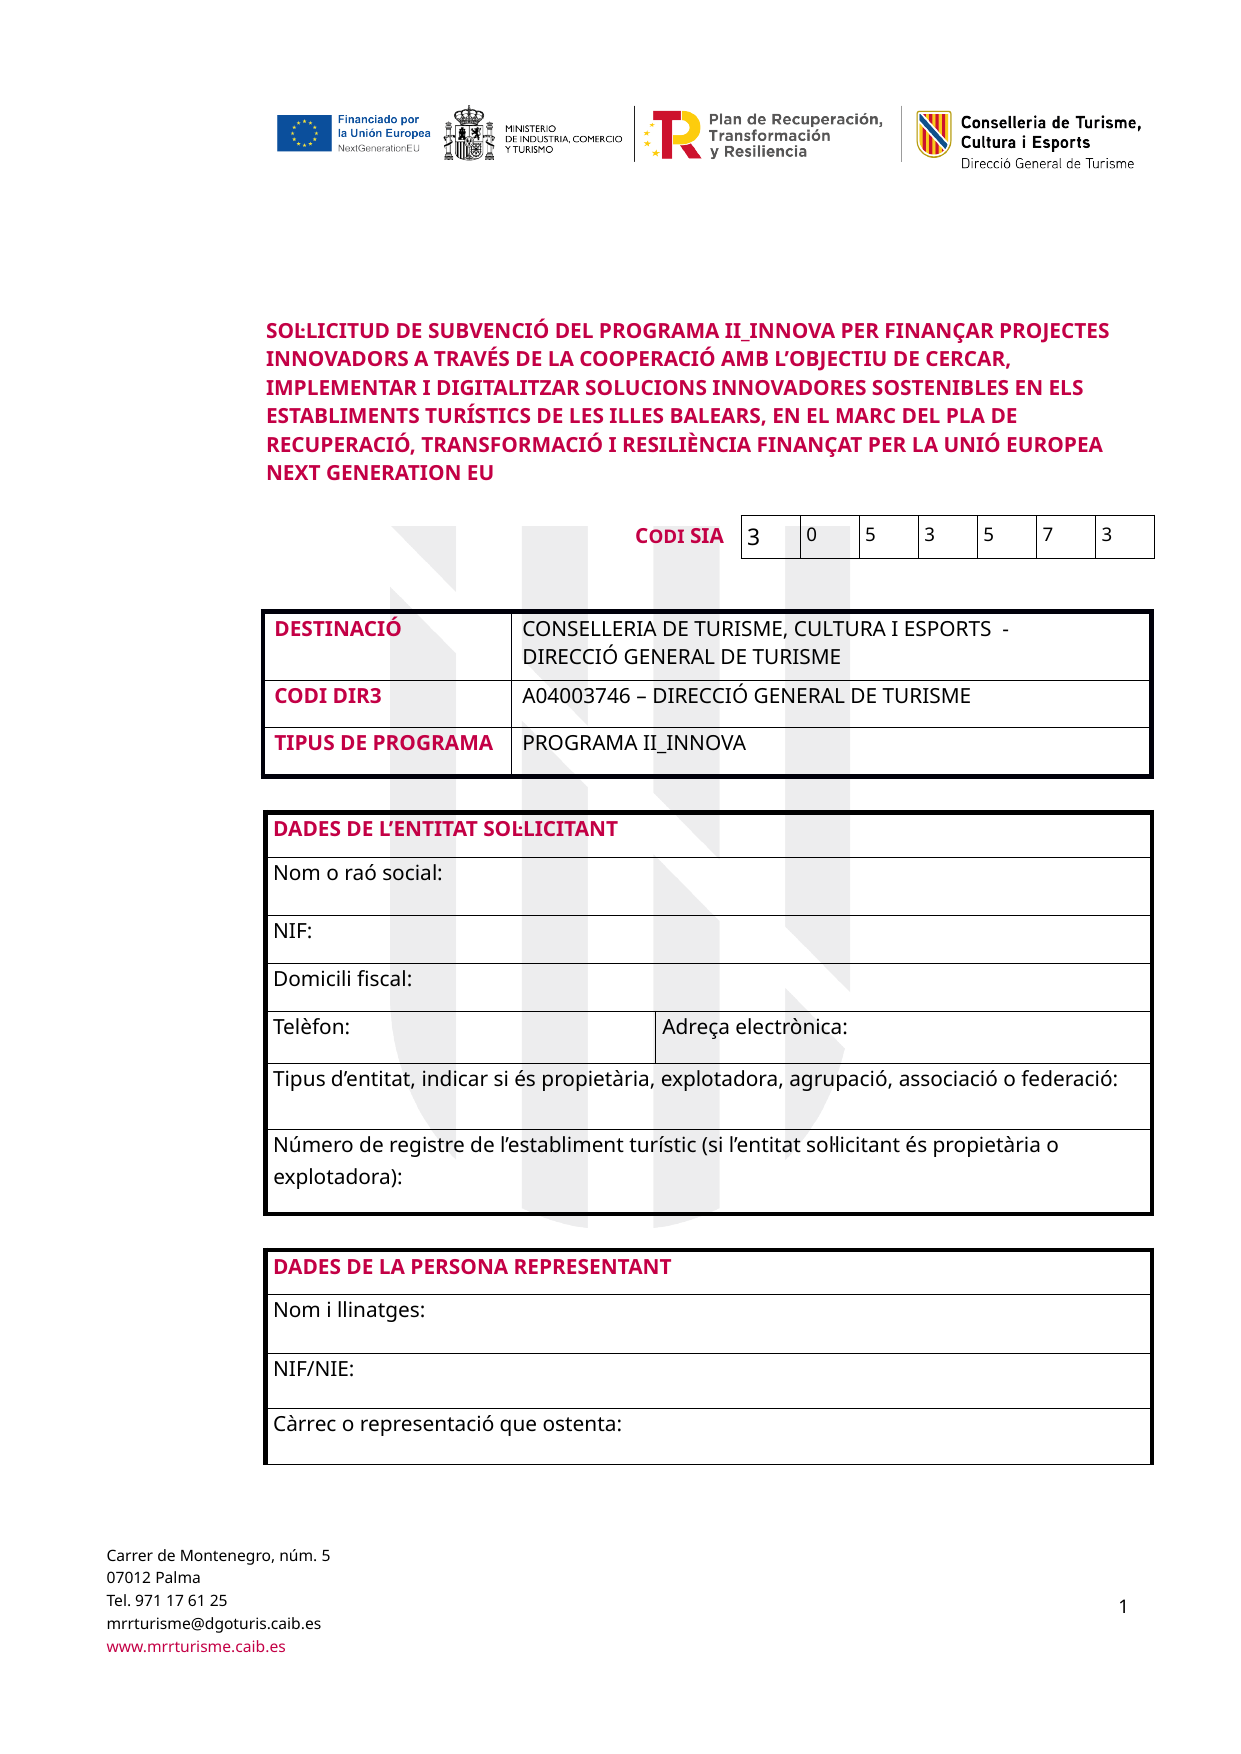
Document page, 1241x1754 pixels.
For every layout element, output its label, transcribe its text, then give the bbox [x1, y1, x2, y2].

table_header 3 [919, 516, 977, 558]
table_header DADES DE L’ENTITAT SOL·LICITANT [268, 815, 1150, 857]
table_header DADES DE LA PERSONA REPRESENTANT [268, 1252, 1150, 1294]
table_cell Telèfon: [268, 1012, 655, 1063]
text SOL·LICITUD DE SUBVENCIÓ DEL PROGRAMA II_INNOVA PER FINANÇAR PROJECTES INNOVADORS A TRAVÉS DE LA COOPERACIÓ AMB L’OBJECTIU DE CERCAR, IMPLEMENTAR I DIGITALITZAR SOLUCIONS INNOVADORES SOSTENIBLES EN ELS ESTABLIMENTS TURÍSTICS DE LES ILLES BALEARS, EN EL MARC DEL PLA DE RECUPERACIÓ, TRANSFORMACIÓ I RESILIÈNCIA FINANÇAT PER LA UNIÓ EUROPEA NEXT GENERATION EU [266, 316, 1152, 487]
picture [265, 73, 1152, 201]
table_header 7 [1037, 516, 1095, 558]
table_cell A04003746 – DIRECCIÓ GENERAL DE TURISME [512, 681, 1149, 727]
table_header CONSELLERIA DE TURISME, CULTURA I ESPORTS - DIRECCIÓ GENERAL DE TURISME [512, 614, 1149, 680]
table_header 3 [742, 516, 800, 558]
table_cell Tipus d’entitat, indicar si és propietària, explotadora, agrupació, associació o federació: [268, 1064, 1150, 1129]
table_cell Nom o raó social: [268, 858, 1150, 915]
table_cell Nom i llinatges: [268, 1295, 1150, 1353]
table_header 5 [860, 516, 918, 558]
table_header DESTINACIÓ [265, 614, 511, 680]
picture [390, 526, 851, 609]
table_cell TIPUS DE PROGRAMA [265, 728, 511, 774]
picture [390, 779, 851, 810]
table_cell Número de registre de l’establiment turístic (si l’entitat sol·licitant és propietària o explotadora): [268, 1130, 1150, 1211]
table_header 5 [978, 516, 1036, 558]
picture [390, 1216, 851, 1228]
table_header 3 [1096, 516, 1154, 558]
table_header CODI SIA [629, 515, 741, 558]
table_cell CODI DIR3 [265, 681, 511, 727]
table_cell Domicili fiscal: [268, 964, 1150, 1011]
table_cell Adreça electrònica: [656, 1012, 1150, 1063]
table_cell PROGRAMA II_INNOVA [512, 728, 1149, 774]
table_header 0 [801, 516, 859, 558]
table_cell NIF: [268, 916, 1150, 963]
table_cell NIF/NIE: [268, 1354, 1150, 1408]
table_cell Càrrec o representació que ostenta: [268, 1409, 1150, 1464]
